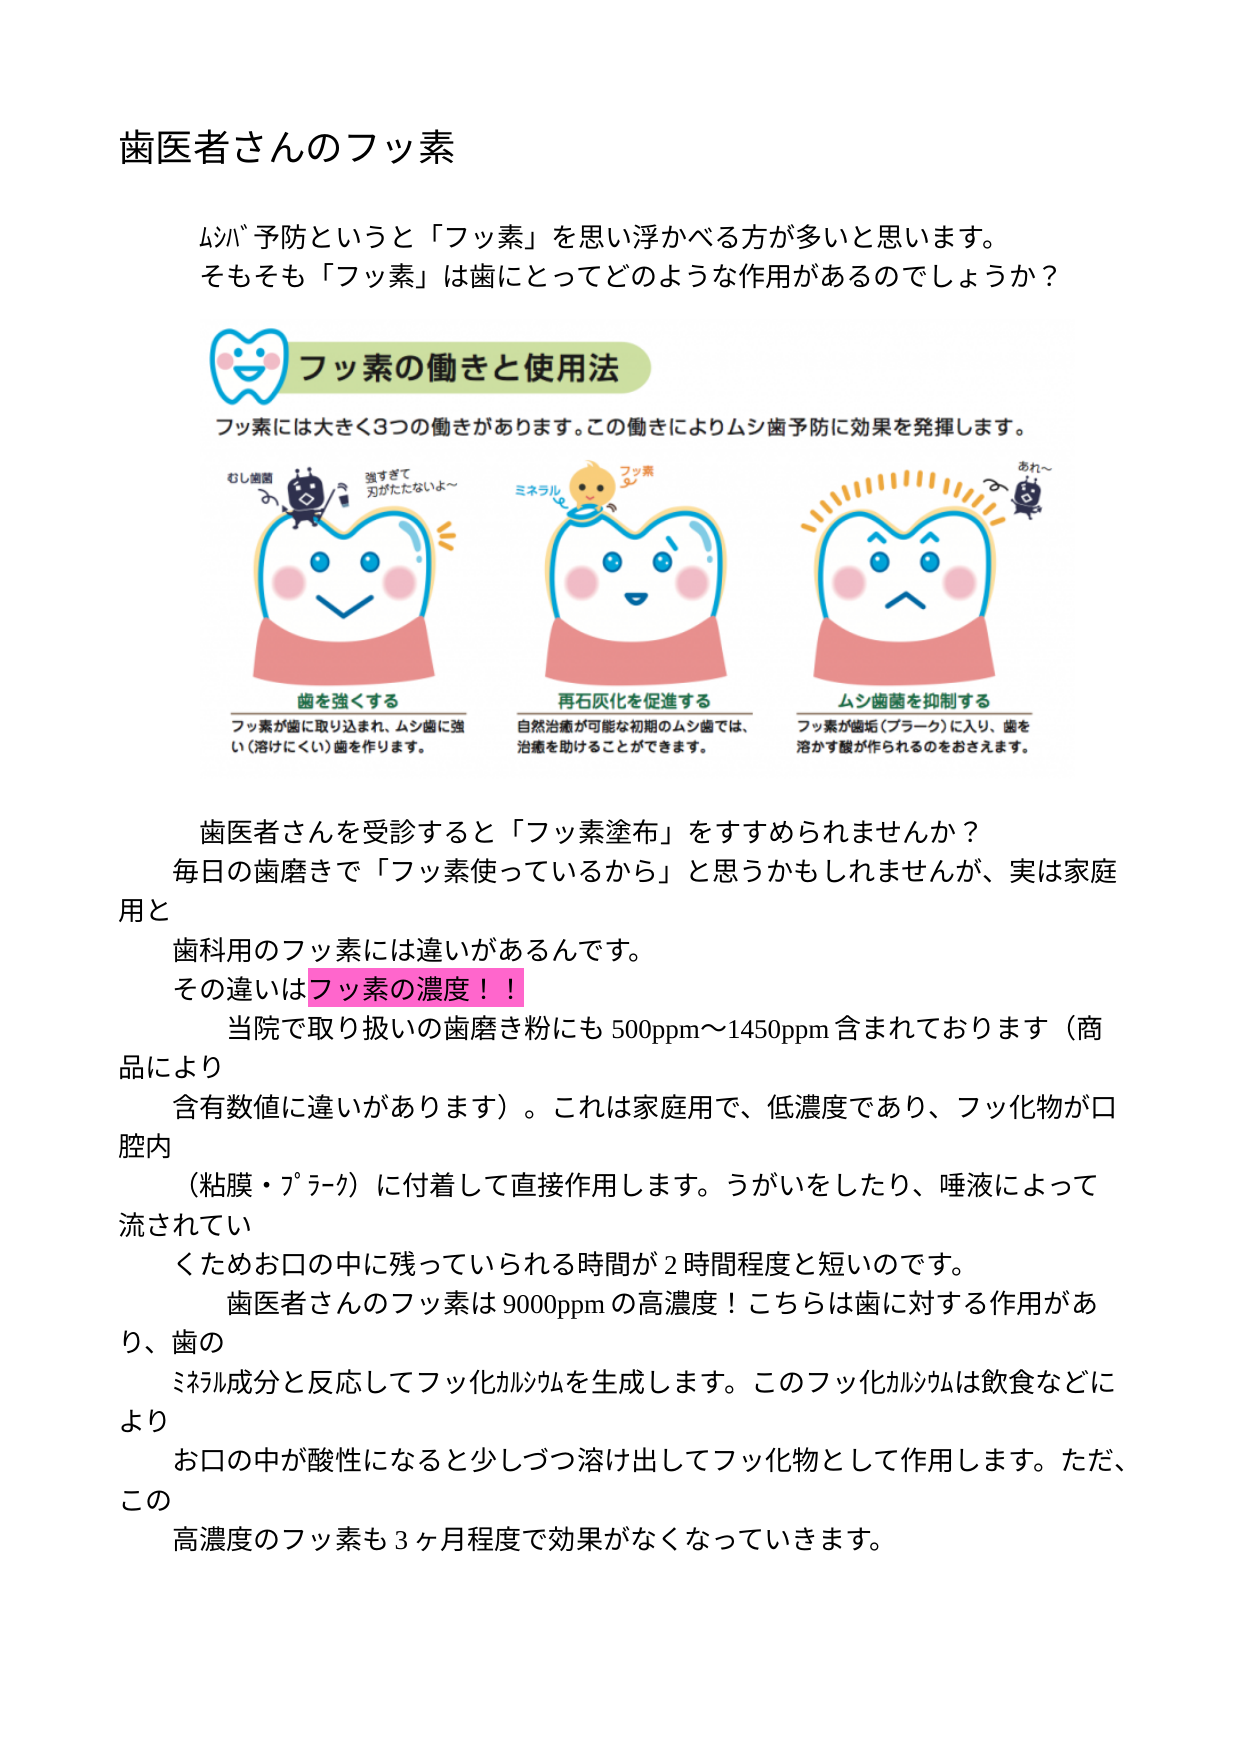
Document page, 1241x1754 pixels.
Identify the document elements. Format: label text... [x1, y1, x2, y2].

text （粘膜・ﾌﾟﾗｰｸ）に付着して直接作用します。うがいをしたり、唾液によって流されてい [118, 1164, 1122, 1243]
text そもそも「フッ素」は歯にとってどのような作用があるのでしょうか？ [118, 255, 1122, 294]
text 歯医者さんのフッ素は9000ppmの高濃度！こちらは歯に対する作用があり、歯の [118, 1282, 1122, 1361]
picture [199, 319, 1075, 780]
text 高濃度のフッ素も3ヶ月程度で効果がなくなっていきます。 [118, 1518, 1122, 1557]
text 含有数値に違いがあります）。これは家庭用で、低濃度であり、フッ化物が口腔内 [118, 1086, 1122, 1164]
text 歯科用のフッ素には違いがあるんです。 [118, 929, 1122, 968]
text ﾐﾈﾗﾙ成分と反応してフッ化ｶﾙｼｳﾑを生成します。このフッ化ｶﾙｼｳﾑは飲食などにより [118, 1361, 1122, 1439]
text 当院で取り扱いの歯磨き粉にも500ppm～1450ppm含まれております（商品により [118, 1007, 1122, 1086]
text 歯医者さんを受診すると「フッ素塗布」をすすめられませんか？ [118, 811, 1122, 850]
text 歯医者さんのフッ素 [118, 118, 1122, 172]
text 毎日の歯磨きで「フッ素使っているから」と思うかもしれませんが、実は家庭用と [118, 850, 1122, 929]
text その違いはフッ素の濃度！！ [118, 968, 1122, 1007]
text お口の中が酸性になると少しづつ溶け出してフッ化物として作用します。ただ、この [118, 1439, 1122, 1518]
text ﾑｼﾊﾞ予防というと「フッ素」を思い浮かべる方が多いと思います。 [118, 216, 1122, 255]
text くためお口の中に残っていられる時間が2時間程度と短いのです。 [118, 1243, 1122, 1282]
